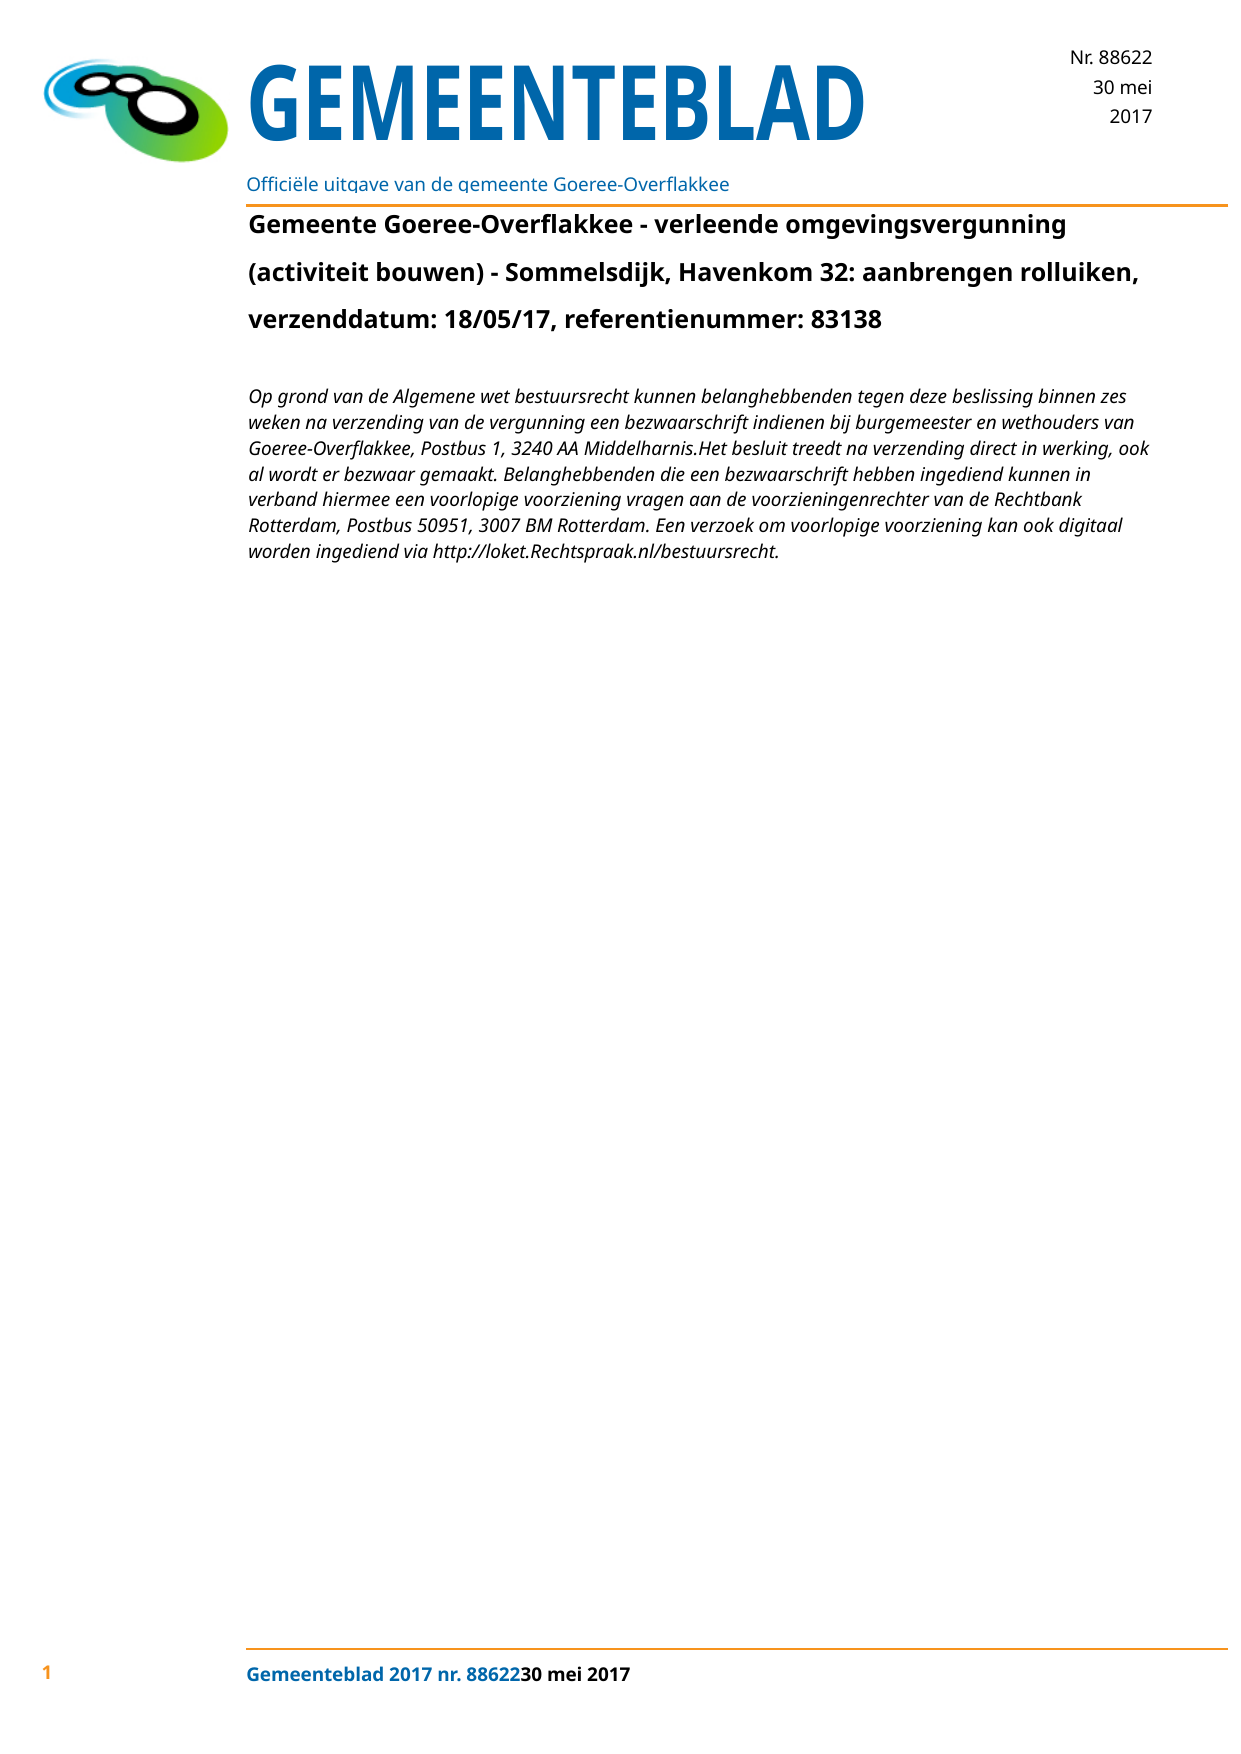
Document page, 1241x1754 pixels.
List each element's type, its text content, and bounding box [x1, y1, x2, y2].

text Gemeente Goeree-Overflakkee - verleende omgevingsvergunning (activiteit bouwen) - Sommelsdijk, Havenkom 32: aanbrengen rolluiken, verzenddatum: 18/05/17, referentienummer: 83138 [248, 207, 1152, 336]
picture [41, 47, 231, 172]
text Op grond van de Algemene wet bestuursrecht kunnen belanghebbenden tegen deze beslissing binnen zes weken na verzending van de vergunning een bezwaarschrift indienen bij burgemeester en wethouders van Goeree-Overflakkee, Postbus 1, 3240 AA Middelharnis.Het besluit treedt na verzending direct in werking, ook al wordt er bezwaar gemaakt. Belanghebbenden die een bezwaarschrift hebben ingediend kunnen in verband hiermee een voorlopige voorziening vragen aan de voorzieningenrechter van de Rechtbank Rotterdam, Postbus 50951, 3007 BM Rotterdam. Een verzoek om voorlopige voorziening kan ook digitaal worden ingediend via http://loket.Rechtspraak.nl/bestuursrecht. [248, 384, 1152, 564]
